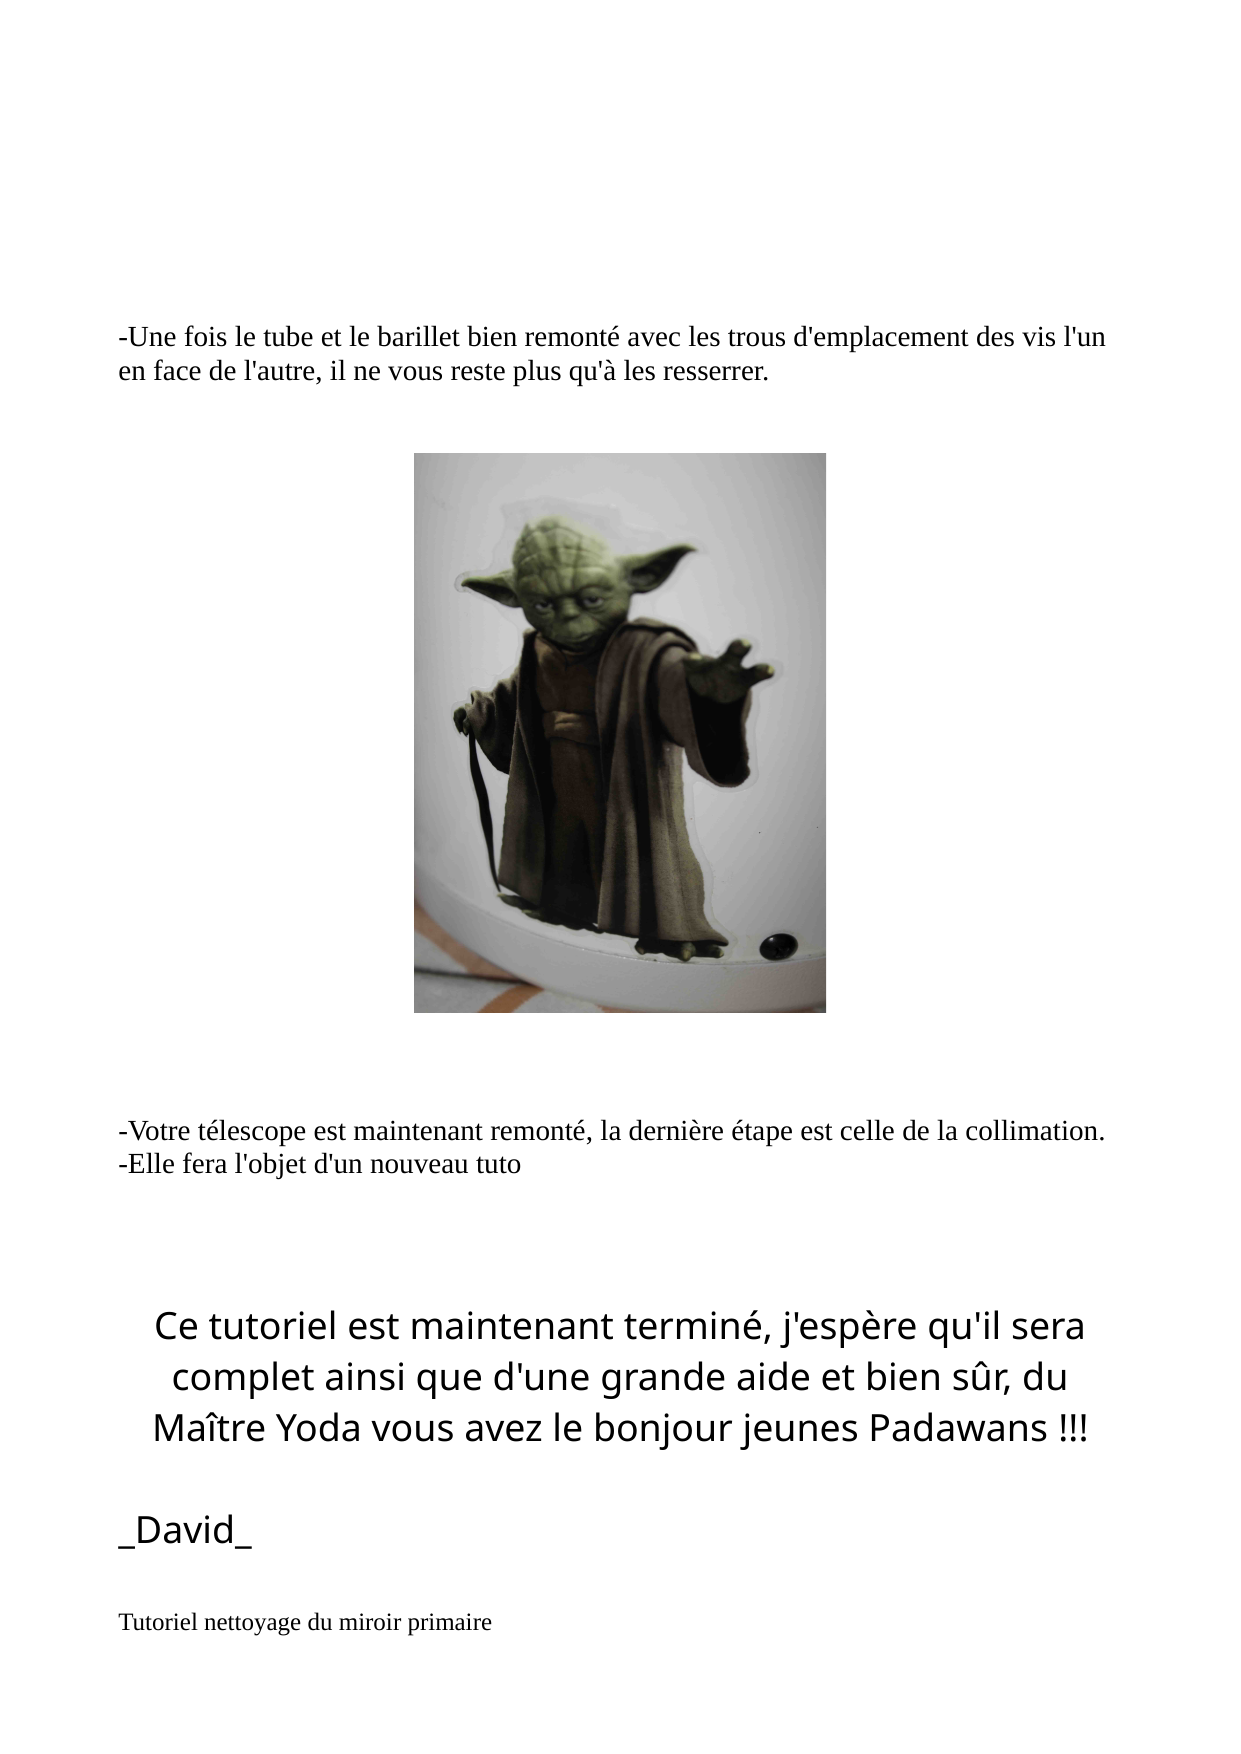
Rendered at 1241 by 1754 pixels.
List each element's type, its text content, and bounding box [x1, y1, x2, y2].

text -Une fois le tube et le barillet bien remonté avec les trous d'emplacement des vis l'un en face de l'autre, il ne vous reste plus qu'à les resserrer. [118, 319, 1122, 386]
text -Votre télescope est maintenant remonté, la dernière étape est celle de la collimation. [118, 1113, 1122, 1146]
text _David_ [118, 1503, 1122, 1554]
text -Elle fera l'objet d'un nouveau tuto [118, 1146, 1122, 1180]
picture [414, 453, 827, 1013]
text Ce tutoriel est maintenant terminé, j'espère qu'il sera complet ainsi que d'une grande aide et bien sûr, du Maître Yoda vous avez le bonjour jeunes Padawans !!! [118, 1299, 1122, 1452]
